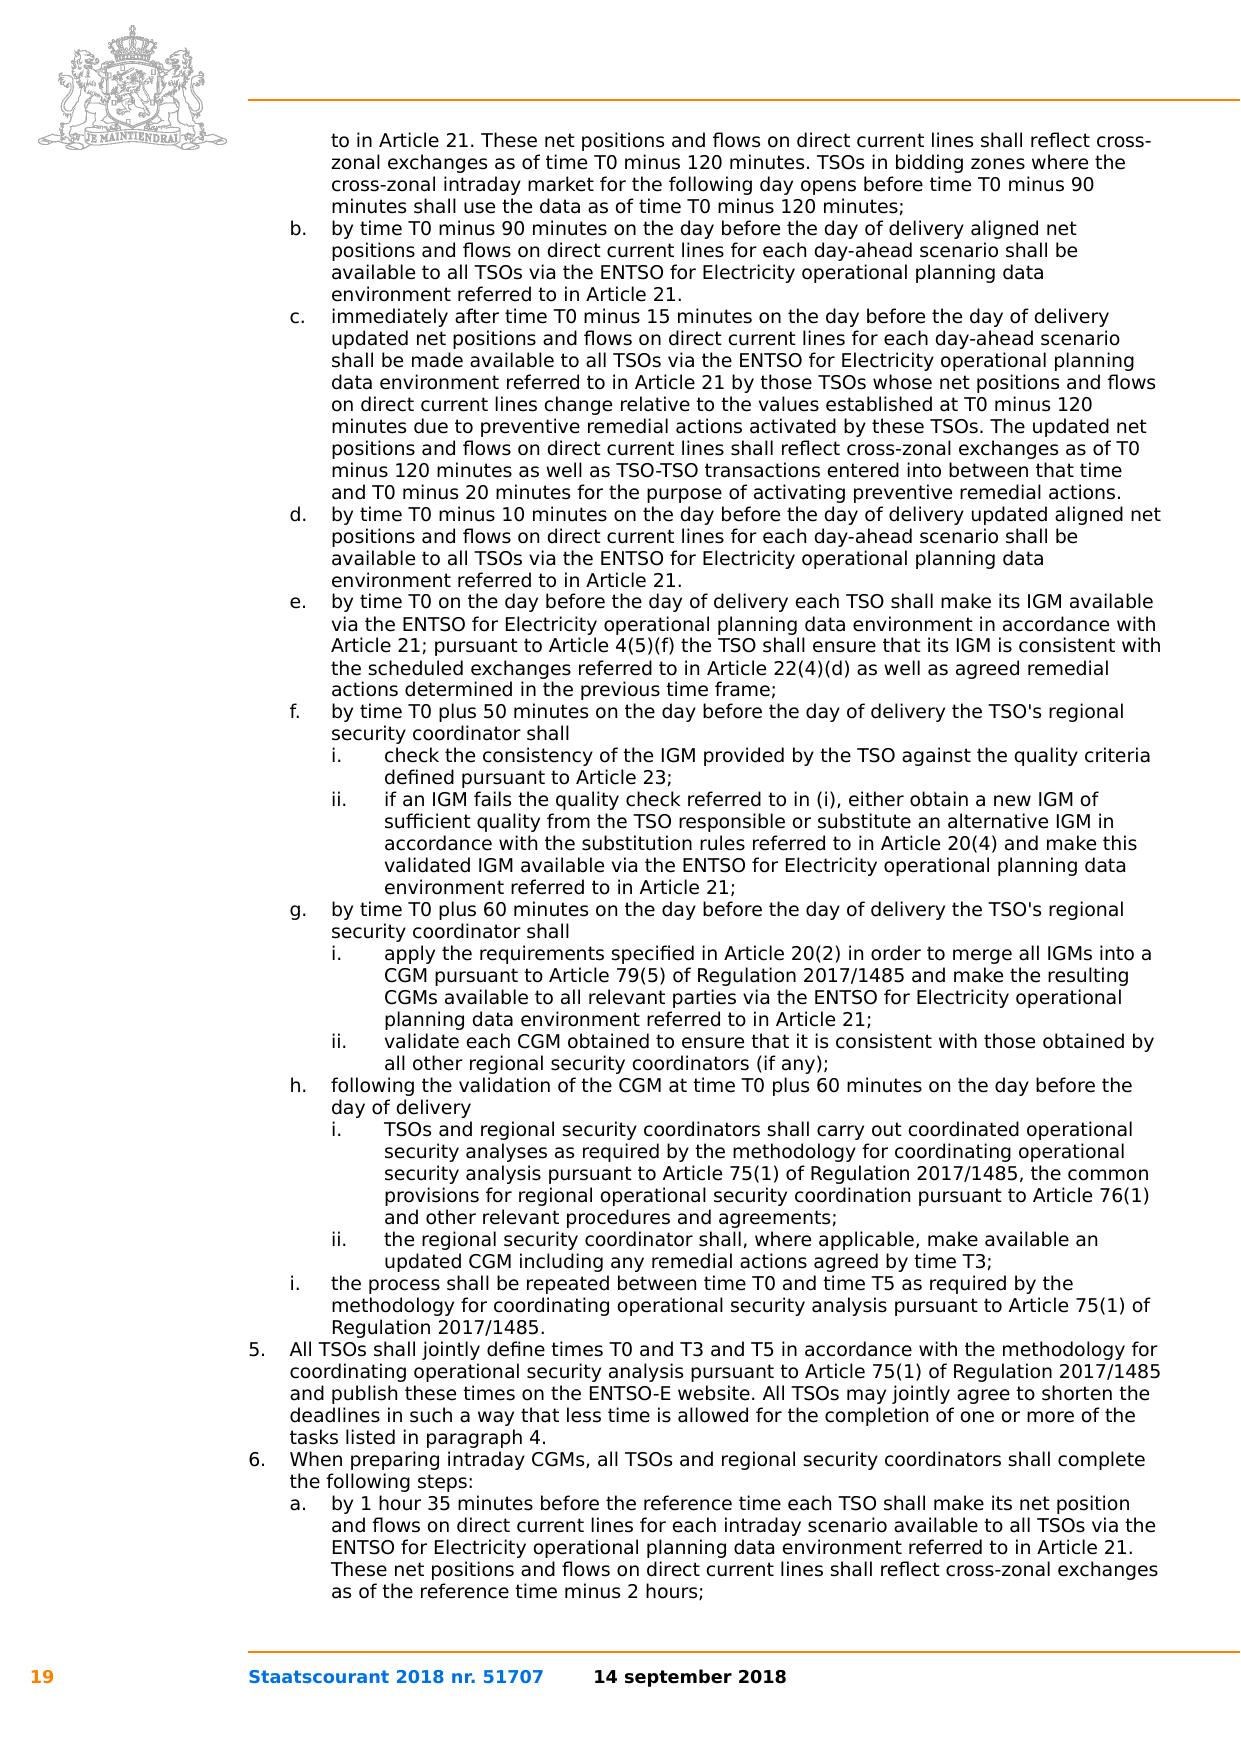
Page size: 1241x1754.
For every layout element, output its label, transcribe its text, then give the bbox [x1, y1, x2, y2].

text i. check the consistency of the IGM provided by the TSO against the quality criteria defined pursuant to Article 23; [331, 745, 1163, 789]
text ii. if an IGM fails the quality check referred to in (i), either obtain a new IGM of sufficient quality from the TSO responsible or substitute an alternative IGM in accordance with the substitution rules referred to in Article 20(4) and make this validated IGM available via the ENTSO for Electricity operational planning data environment referred to in Article 21; [331, 789, 1163, 899]
text 5. All TSOs shall jointly define times T0 and T3 and T5 in accordance with the methodology for coordinating operational security analysis pursuant to Article 75(1) of Regulation 2017/1485 and publish these times on the ENTSO-E website. All TSOs may jointly agree to shorten the deadlines in such a way that less time is allowed for the completion of one or more of the tasks listed in paragraph 4. [248, 1339, 1163, 1449]
text a. by 1 hour 35 minutes before the reference time each TSO shall make its net position and flows on direct current lines for each intraday scenario available to all TSOs via the ENTSO for Electricity operational planning data environment referred to in Article 21. These net positions and flows on direct current lines shall reflect cross-zonal exchanges as of the reference time minus 2 hours; [289, 1493, 1163, 1602]
text to in Article 21. These net positions and flows on direct current lines shall reflect cross-zonal exchanges as of time T0 minus 120 minutes. TSOs in bidding zones where the cross-zonal intraday market for the following day opens before time T0 minus 90 minutes shall use the data as of time T0 minus 120 minutes; [289, 130, 1163, 218]
text d. by time T0 minus 10 minutes on the day before the day of delivery updated aligned net positions and flows on direct current lines for each day-ahead scenario shall be available to all TSOs via the ENTSO for Electricity operational planning data environment referred to in Article 21. [289, 503, 1163, 591]
text 6. When preparing intraday CGMs, all TSOs and regional security coordinators shall complete the following steps: [248, 1449, 1163, 1493]
text i. the process shall be repeated between time T0 and time T5 as required by the methodology for coordinating operational security analysis pursuant to Article 75(1) of Regulation 2017/1485. [289, 1273, 1163, 1339]
text c. immediately after time T0 minus 15 minutes on the day before the day of delivery updated net positions and flows on direct current lines for each day-ahead scenario shall be made available to all TSOs via the ENTSO for Electricity operational planning data environment referred to in Article 21 by those TSOs whose net positions and flows on direct current lines change relative to the values established at T0 minus 120 minutes due to preventive remedial actions activated by these TSOs. The updated net positions and flows on direct current lines shall reflect cross-zonal exchanges as of T0 minus 120 minutes as well as TSO-TSO transactions entered into between that time and T0 minus 20 minutes for the purpose of activating preventive remedial actions. [289, 306, 1163, 503]
text h. following the validation of the CGM at time T0 plus 60 minutes on the day before the day of delivery [289, 1075, 1163, 1119]
text f. by time T0 plus 50 minutes on the day before the day of delivery the TSO's regional security coordinator shall [289, 701, 1163, 745]
text ii. validate each CGM obtained to ensure that it is consistent with those obtained by all other regional security coordinators (if any); [331, 1031, 1163, 1075]
text b. by time T0 minus 90 minutes on the day before the day of delivery aligned net positions and flows on direct current lines for each day-ahead scenario shall be available to all TSOs via the ENTSO for Electricity operational planning data environment referred to in Article 21. [289, 218, 1163, 306]
text ii. the regional security coordinator shall, where applicable, make available an updated CGM including any remedial actions agreed by time T3; [331, 1229, 1163, 1273]
text e. by time T0 on the day before the day of delivery each TSO shall make its IGM available via the ENTSO for Electricity operational planning data environment in accordance with Article 21; pursuant to Article 4(5)(f) the TSO shall ensure that its IGM is consistent with the scheduled exchanges referred to in Article 22(4)(d) as well as agreed remedial actions determined in the previous time frame; [289, 591, 1163, 701]
text i. TSOs and regional security coordinators shall carry out coordinated operational security analyses as required by the methodology for coordinating operational security analysis pursuant to Article 75(1) of Regulation 2017/1485, the common provisions for regional operational security coordination pursuant to Article 76(1) and other relevant procedures and agreements; [331, 1119, 1163, 1229]
text i. apply the requirements specified in Article 20(2) in order to merge all IGMs into a CGM pursuant to Article 79(5) of Regulation 2017/1485 and make the resulting CGMs available to all relevant parties via the ENTSO for Electricity operational planning data environment referred to in Article 21; [331, 943, 1163, 1031]
picture [38, 25, 227, 150]
text g. by time T0 plus 60 minutes on the day before the day of delivery the TSO's regional security coordinator shall [289, 899, 1163, 943]
